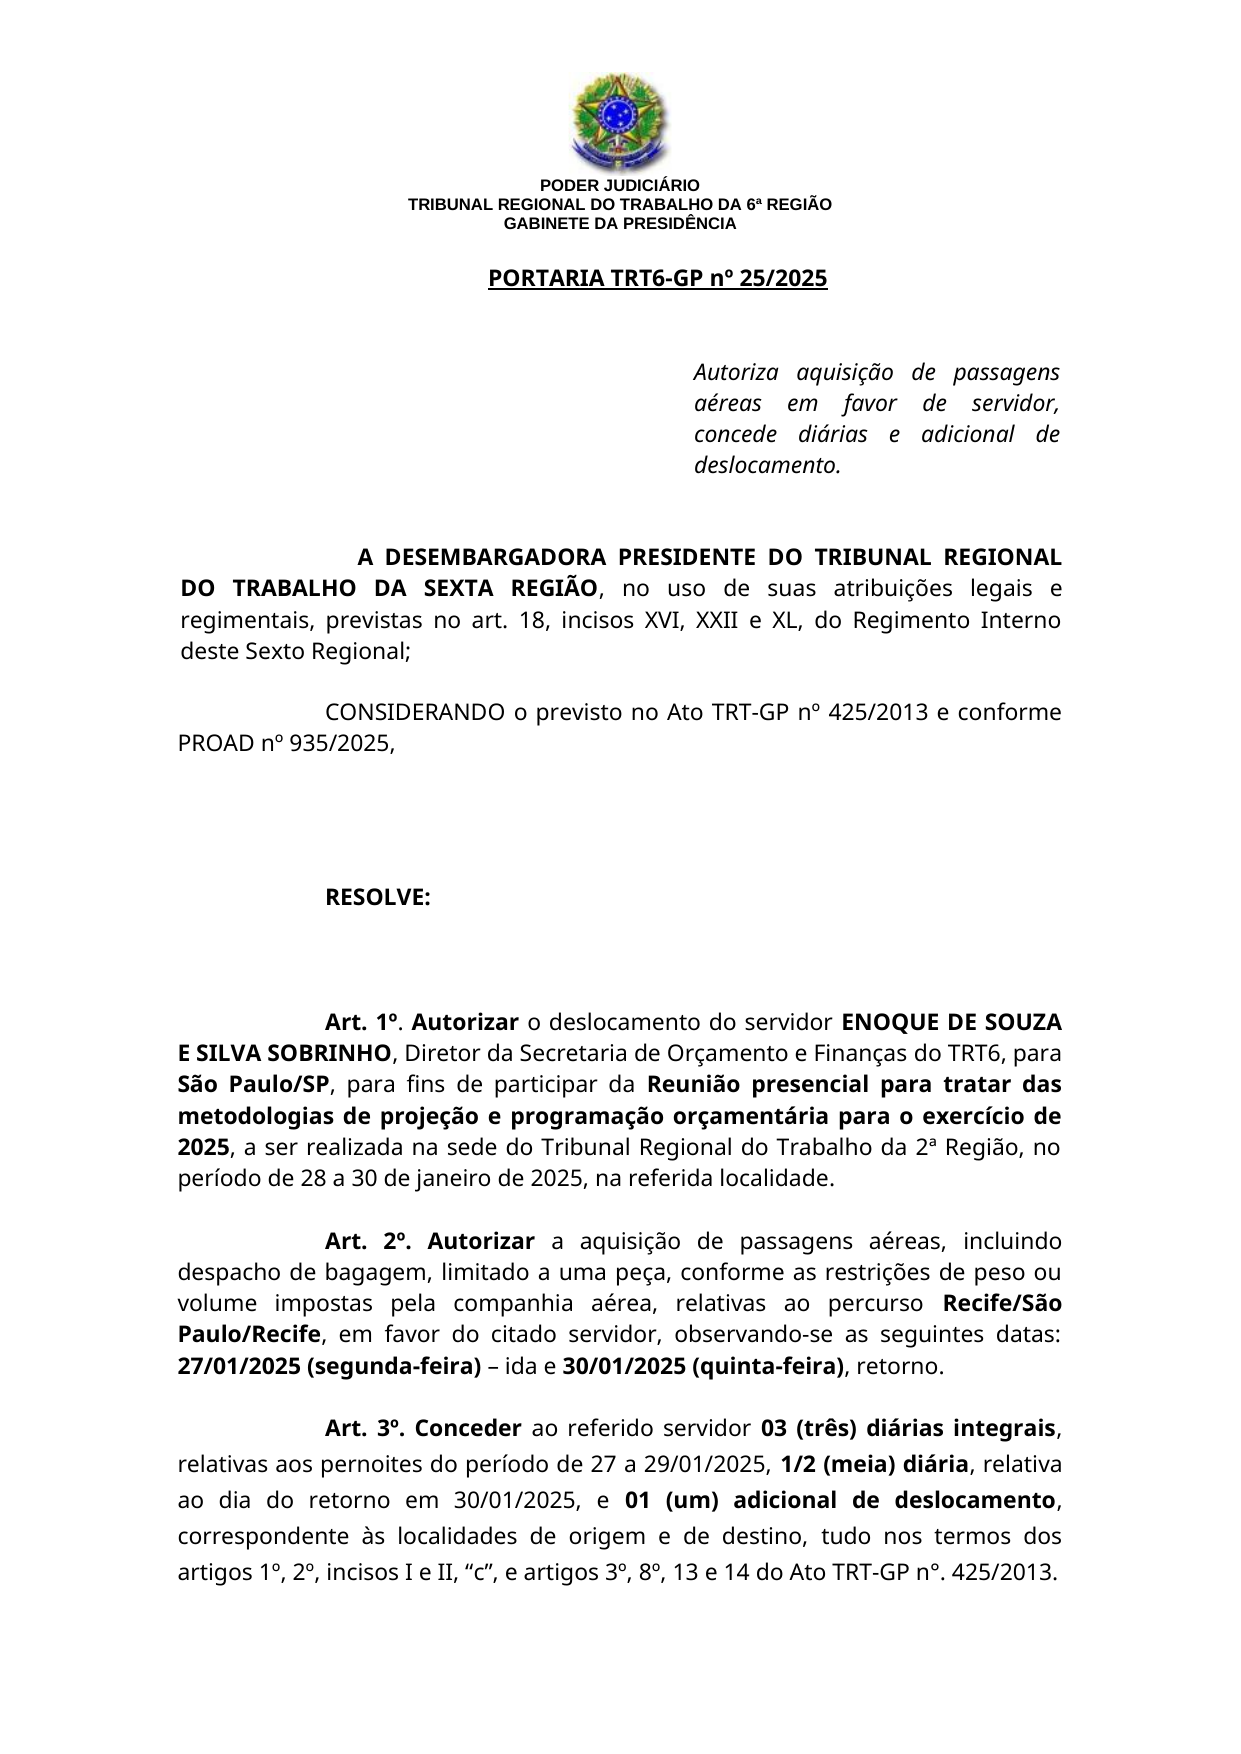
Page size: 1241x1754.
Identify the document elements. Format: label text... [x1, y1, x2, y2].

text PORTARIA TRT6-GP nº 25/2025 [177, 262, 1063, 293]
text Autoriza aquisição de passagens aéreas em favor de servidor, concede diárias e adicional de deslocamento. [694, 355, 1063, 480]
text Art. 1º. Autorizar o deslocamento do servidor ENOQUE DE SOUZA E SILVA SOBRINHO, Diretor da Secretaria de Orçamento e Finanças do TRT6, para São Paulo/SP, para fins de participar da Reunião presencial para tratar das metodologias de projeção e programação orçamentária para o exercício de 2025, a ser realizada na sede do Tribunal Regional do Trabalho da 2ª Região, no período de 28 a 30 de janeiro de 2025, na referida localidade. [177, 1006, 1062, 1193]
text Art. 2º. Autorizar a aquisição de passagens aéreas, incluindo despacho de bagagem, limitado a uma peça, conforme as restrições de peso ou volume impostas pela companhia aérea, relativas ao percurso Recife/São Paulo/Recife, em favor do citado servidor, observando-se as seguintes datas: 27/01/2025 (segunda-feira) – ida e 30/01/2025 (quinta-feira), retorno. [177, 1224, 1062, 1381]
text A DESEMBARGADORA PRESIDENTE DO TRIBUNAL REGIONAL DO TRABALHO DA SEXTA REGIÃO, no uso de suas atribuições legais e regimentais, previstas no art. 18, incisos XVI, XXII e XL, do Regimento Interno deste Sexto Regional; [180, 541, 1063, 666]
text Art. 3º. Conceder ao referido servidor 03 (três) diárias integrais, relativas aos pernoites do período de 27 a 29/01/2025, 1/2 (meia) diária, relativa ao dia do retorno em 30/01/2025, e 01 (um) adicional de deslocamento, correspondente às localidades de origem e de destino, tudo nos termos dos artigos 1º, 2º, incisos I e II, “c”, e artigos 3º, 8º, 13 e 14 do Ato TRT-GP n°. 425/2013. [177, 1412, 1062, 1587]
text RESOLVE: [177, 881, 1063, 912]
text CONSIDERANDO o previsto no Ato TRT-GP nº 425/2013 e conforme PROAD nº 935/2025, [177, 695, 1063, 758]
